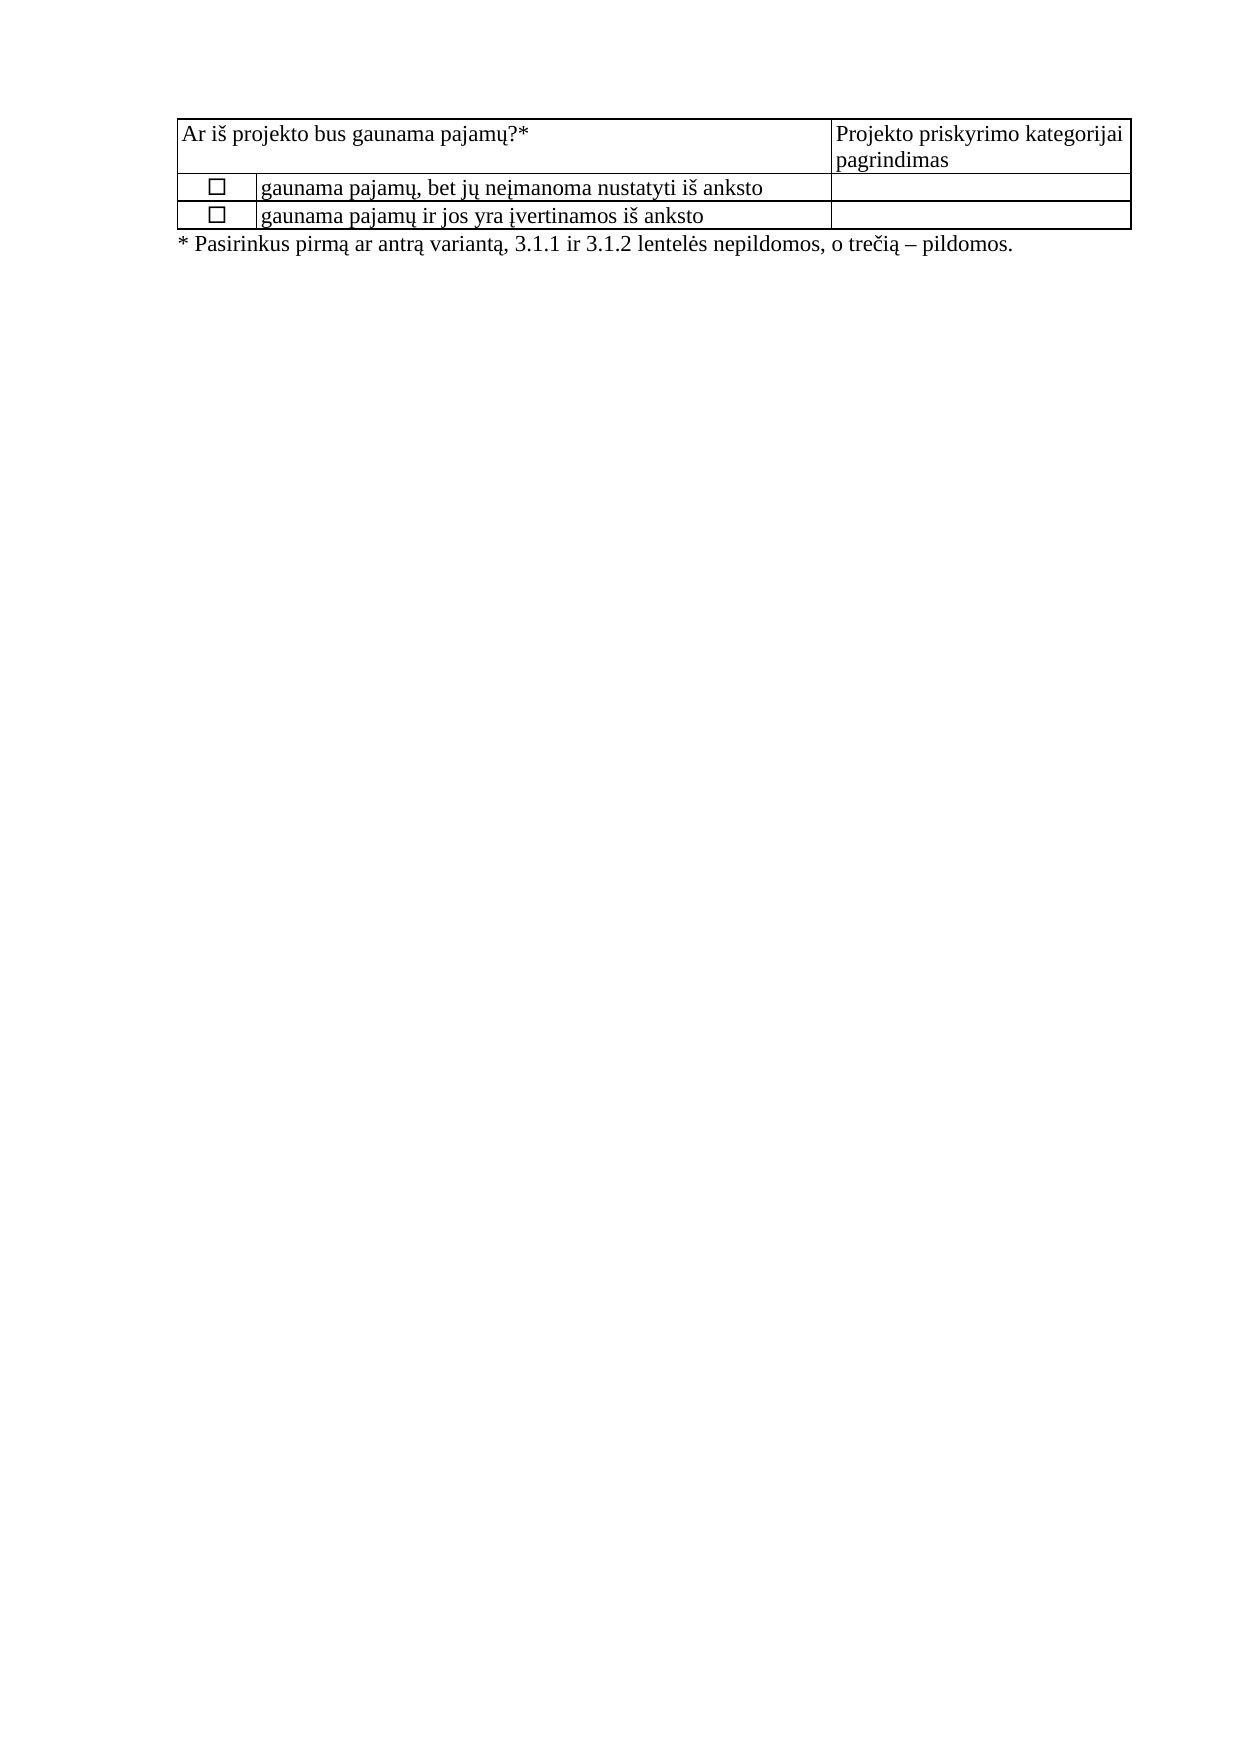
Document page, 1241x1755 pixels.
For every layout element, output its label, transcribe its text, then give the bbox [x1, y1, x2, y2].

table_cell [832, 174, 1130, 200]
text * Pasirinkus pirmą ar antrą variantą, 3.1.1 ir 3.1.2 lentelės nepildomos, o trečią – pildomos. [177, 230, 1122, 256]
table_cell [] [178, 202, 256, 228]
table_header Ar iš projekto bus gaunama pajamų?* [178, 120, 831, 172]
table_header Projekto priskyrimo kategorijai pagrindimas [832, 120, 1130, 172]
table_cell gaunama pajamų ir jos yra įvertinamos iš anksto [257, 202, 831, 228]
table_cell gaunama pajamų, bet jų neįmanoma nustatyti iš anksto [257, 174, 831, 200]
table_cell [832, 202, 1130, 228]
table_cell [] [178, 174, 256, 200]
